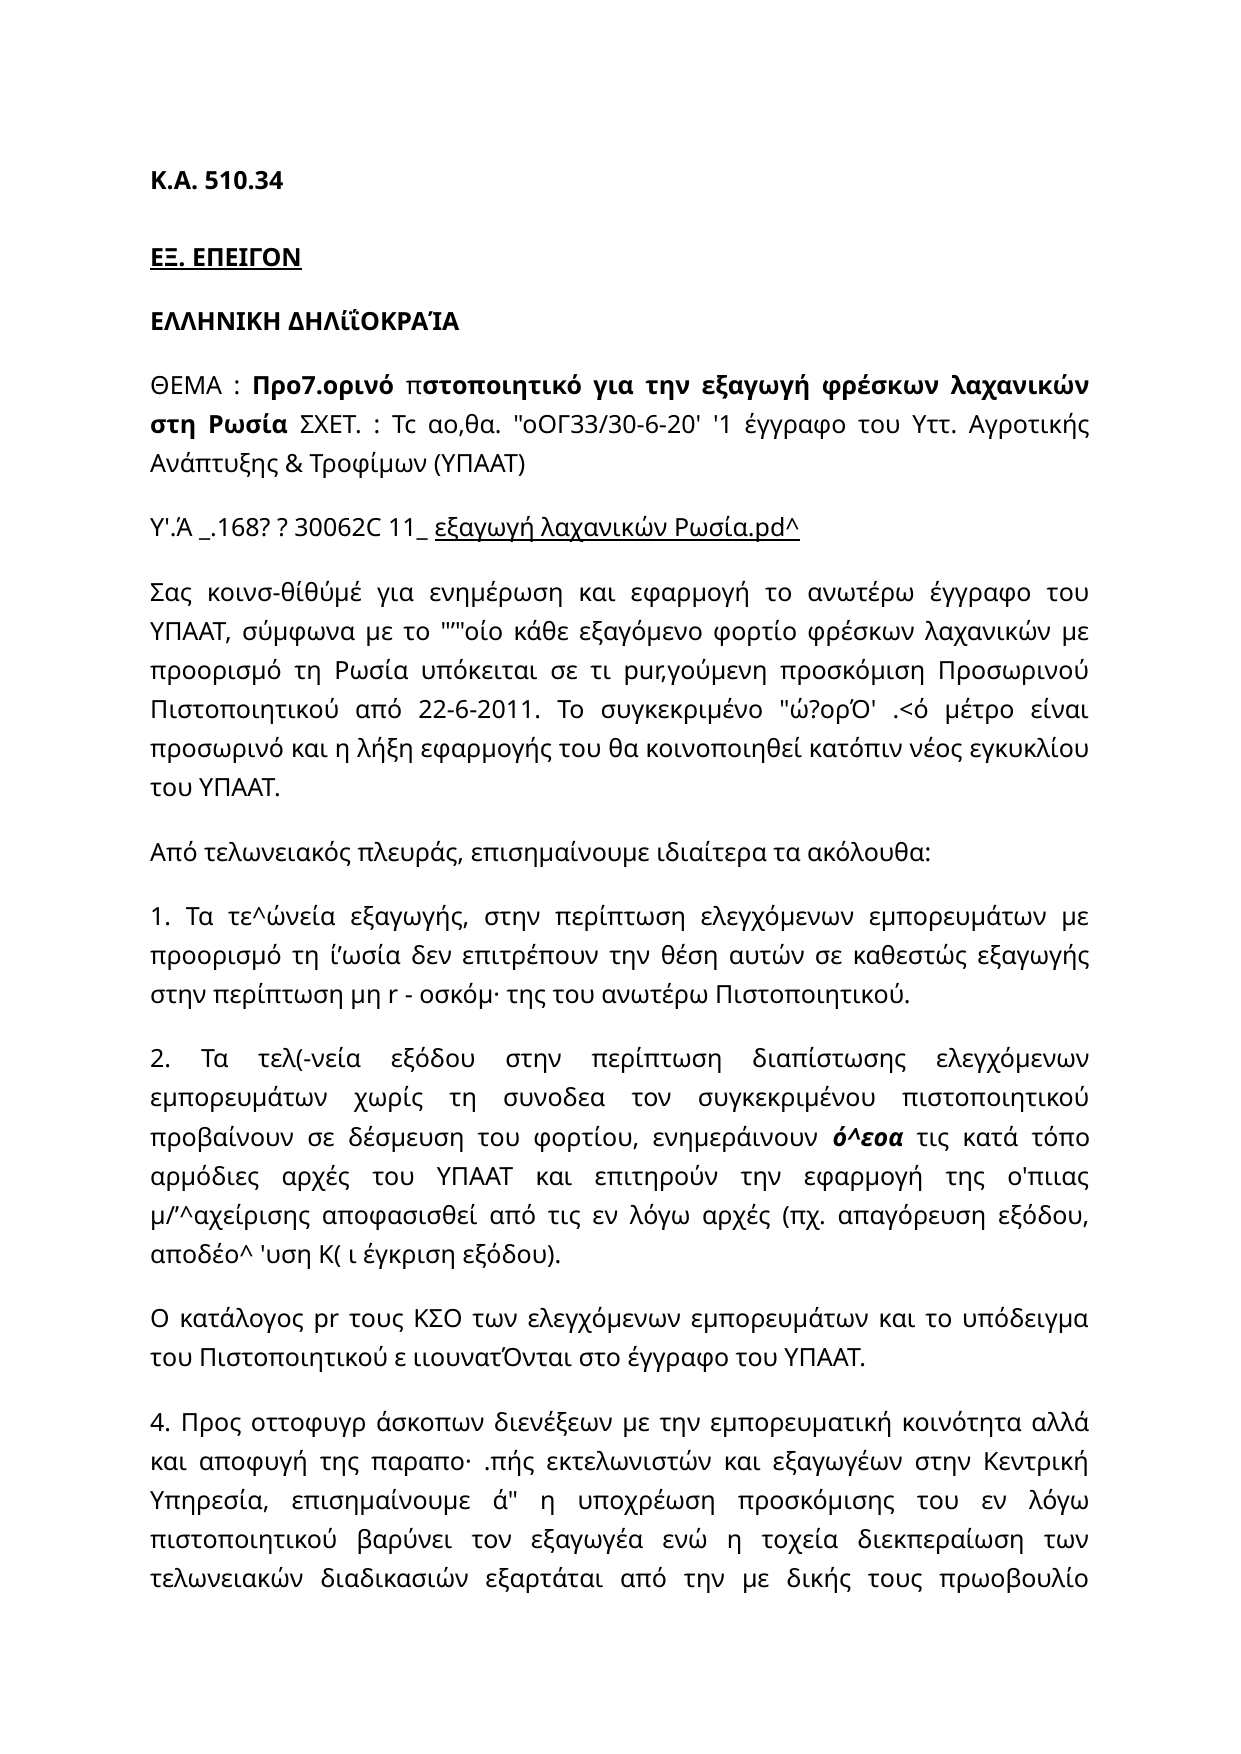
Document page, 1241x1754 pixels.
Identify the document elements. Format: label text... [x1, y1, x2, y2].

text 4. Προς οττοφυγρ άσκοπων διενέξεων με την εμπορευματική κοινότητα αλλά και αποφυγή της παραπο· .πής εκτελωνιστών και εξαγωγέων στην Κεντρική Υπηρεσία, επισημαίνουμε ά" η υποχρέωση προσκόμισης του εν λόγω πιστοποιητικού βαρύνει τον εξαγωγέα ενώ η τοχεία διεκπεραίωση των τελωνειακών διαδικασιών εξαρτάται από την με δικής τους πρωοβουλίο [150, 1404, 1090, 1595]
text Ο κατάλογος pr τους ΚΣΟ των ελεγχόμενων εμπορευμάτων και το υπόδειγμα του Πιστοποιητικού ε ιιουνατΌνται στο έγγραφο του ΥΠΑΑΤ. [150, 1301, 1090, 1374]
text ΕΛΛΗΝΙΚΗ ΔΗΛίΐΟΚΡΑΊA [150, 303, 1090, 337]
text ΘΕΜΑ : Προ7.ορινό πστοποιητικό για την εξαγωγή φρέσκων λαχανικών στη Ρωσία ΣΧΕΤ. : Tc αο,θα. "οΟΓ33/30-6-20' '1 έγγραφο του Υττ. Αγροτικής Ανάπτυξης & Τροφίμων (ΥΠΑΑΤ) [150, 367, 1090, 480]
text Από τελωνειακός πλευράς, επισημαίνουμε ιδιαίτερα τα ακόλουθα: [150, 834, 1090, 868]
text 1. Τα τε^ώνεία εξαγωγής, στην περίπτωση ελεγχόμενων εμπορευμάτων με προορισμό τη ί’ωσία δεν επιτρέπουν την θέση αυτών σε καθεστώς εξαγωγής στην περίπτωση μη r - οσκόμ· της του ανωτέρω Πιστοποιητικού. [150, 898, 1090, 1011]
text 2. Τα τελ(-νεία εξόδου στην περίπτωση διαπίστωσης ελεγχόμενων εμπορευμάτων χωρίς τη συνοδεα τον συγκεκριμένου πιστοποιητικού προβαίνουν σε δέσμευση του φορτίου, ενημεράινουν ό^εοα τις κατά τόπο αρμόδιες αρχές του ΥΠΑΑΤ και επιτηρούν την εφαρμογή της ο'πιιας μ/’^αχείρισης αποφασισθεί από τις εν λόγω αρχές (πχ. απαγόρευση εξόδου, αποδέο^ 'υση Κ( ι έγκριση εξόδου). [150, 1041, 1090, 1271]
text ΕΞ. ΕΠΕΙΓΟΝ [150, 239, 1090, 273]
title K.A. 510.34 [150, 162, 1090, 197]
text Υ'.Ά _.168? ? 30062C 11_ εξαγωγή λαχανικών Ρωσία.pd^ [150, 510, 1090, 544]
text Σας κοινσ-θίθύμέ για ενημέρωση και εφαρμογή το ανωτέρω έγγραφο του ΥΠΑΑΤ, σύμφωνα με το "’"οίο κάθε εξαγόμενο φορτίο φρέσκων λαχανικών με προορισμό τη Ρωσία υπόκειται σε τι pur,γούμενη προσκόμιση Προσωρινού Πιστοποιητικού από 22-6-2011. Το συγκεκριμένο "ώ?ορΌ' .<ό μέτρο είναι προσωρινό και η λήξη εφαρμογής του θα κοινοποιηθεί κατόπιν νέος εγκυκλίου του ΥΠΑΑΤ. [150, 574, 1090, 804]
